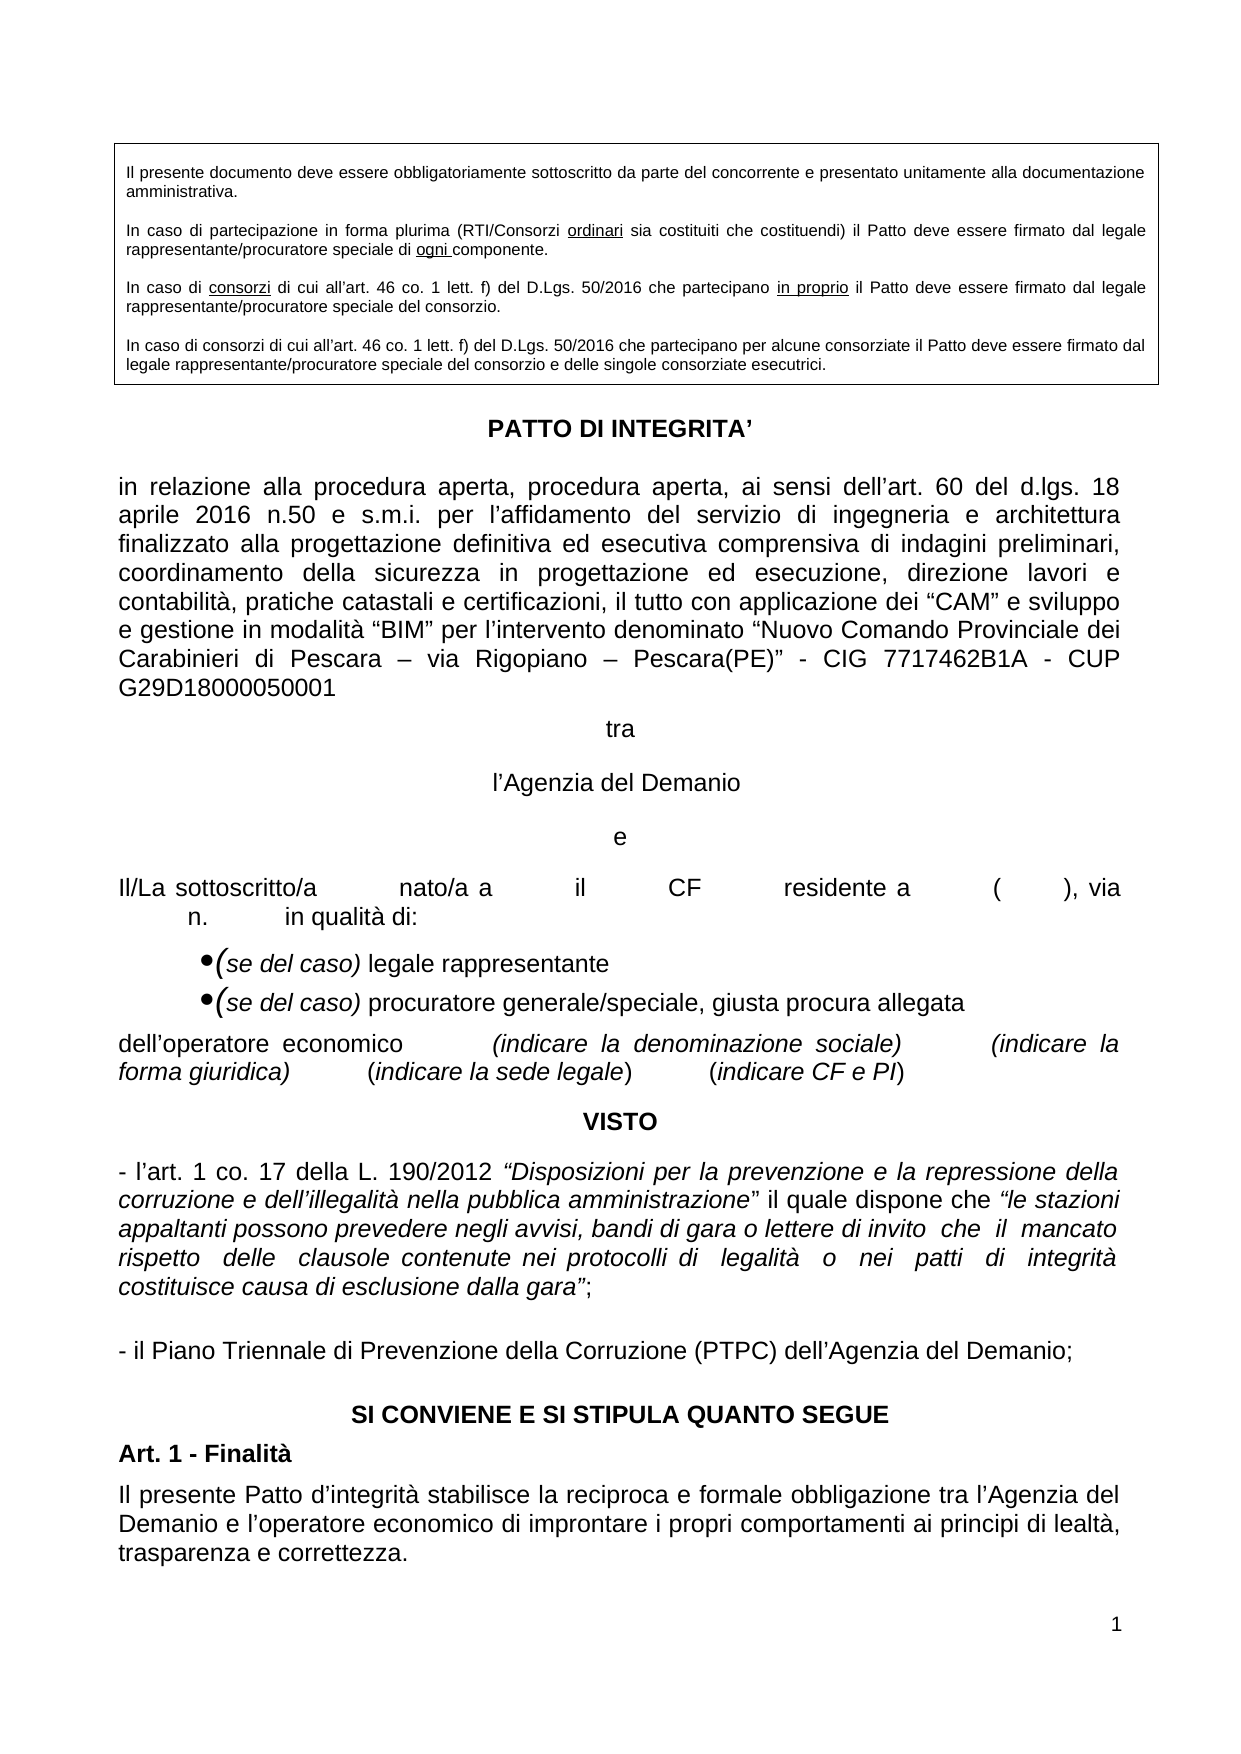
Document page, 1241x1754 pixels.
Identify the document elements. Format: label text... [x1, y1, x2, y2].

text e [118, 821, 1122, 850]
text Il presente Patto d’integrità stabilisce la reciproca e formale obbligazione tra l’Agenzia del Demanio e l’operatore economico di improntare i propri comportamenti ai principi di lealtà, trasparenza e correttezza. [118, 1480, 1122, 1566]
text Il/La sottoscritto/a nato/a a il CF residente a ( ), via n. in qualità di: [118, 873, 1122, 931]
text dell’operatore economico (indicare la denominazione sociale) (indicare la forma giuridica) (indicare la sede legale) (indicare CF e PI) [118, 1028, 1122, 1086]
text - l’art. 1 co. 17 della L. 190/2012 “Disposizioni per la prevenzione e la repressione della corruzione e dell’illegalità nella pubblica amministrazione” il quale dispone che “le stazioni appaltanti possono prevedere negli avvisi, bandi di gara o lettere di invito che il mancato rispetto delle clausole contenute nei protocolli di legalità o nei patti di integrità costituisce causa di esclusione dalla gara”; [118, 1156, 1122, 1300]
text Art. 1 - Finalità [118, 1439, 1122, 1468]
text (se del caso) procuratore generale/speciale, giusta procura allegata [192, 979, 1122, 1018]
text tra [118, 714, 1122, 743]
text l’Agenzia del Demanio [118, 768, 1122, 796]
text SI CONVIENE E SI STIPULA QUANTO SEGUE [118, 1400, 1122, 1428]
text (se del caso) legale rappresentante [192, 941, 1122, 979]
table_header Il presente documento deve essere obbligatoriamente sottoscritto da parte del concorrente e presentato unitamente alla documentazione amministrativa. In caso di partecipazione in forma plurima (RTI/Consorzi ordinari sia costituiti che costituendi) il Patto deve essere firmato dal legale rappresentante/procuratore speciale di ogni componente. In caso di consorzi di cui all’art. 46 co. 1 lett. f) del D.Lgs. 50/2016 che partecipano in proprio il Patto deve essere firmato dal legale rappresentante/procuratore speciale del consorzio. In caso di consorzi di cui all’art. 46 co. 1 lett. f) del D.Lgs. 50/2016 che partecipano per alcune consorziate il Patto deve essere firmato dal legale rappresentante/procuratore speciale del consorzio e delle singole consorziate esecutrici. [115, 144, 1158, 384]
text VISTO [118, 1107, 1122, 1136]
text - il Piano Triennale di Prevenzione della Corruzione (PTPC) dell’Agenzia del Demanio; [118, 1336, 1122, 1364]
text in relazione alla procedura aperta, procedura aperta, ai sensi dell’art. 60 del d.lgs. 18 aprile 2016 n.50 e s.m.i. per l’affidamento del servizio di ingegneria e architettura finalizzato alla progettazione definitiva ed esecutiva comprensiva di indagini preliminari, coordinamento della sicurezza in progettazione ed esecuzione, direzione lavori e contabilità, pratiche catastali e certificazioni, il tutto con applicazione dei “CAM” e sviluppo e gestione in modalità “BIM” per l’intervento denominato “Nuovo Comando Provinciale dei Carabinieri di Pescara – via Rigopiano – Pescara(PE)” - CIG 7717462B1A - CUP G29D18000050001 [118, 471, 1122, 701]
text PATTO DI INTEGRITA’ [118, 414, 1122, 443]
